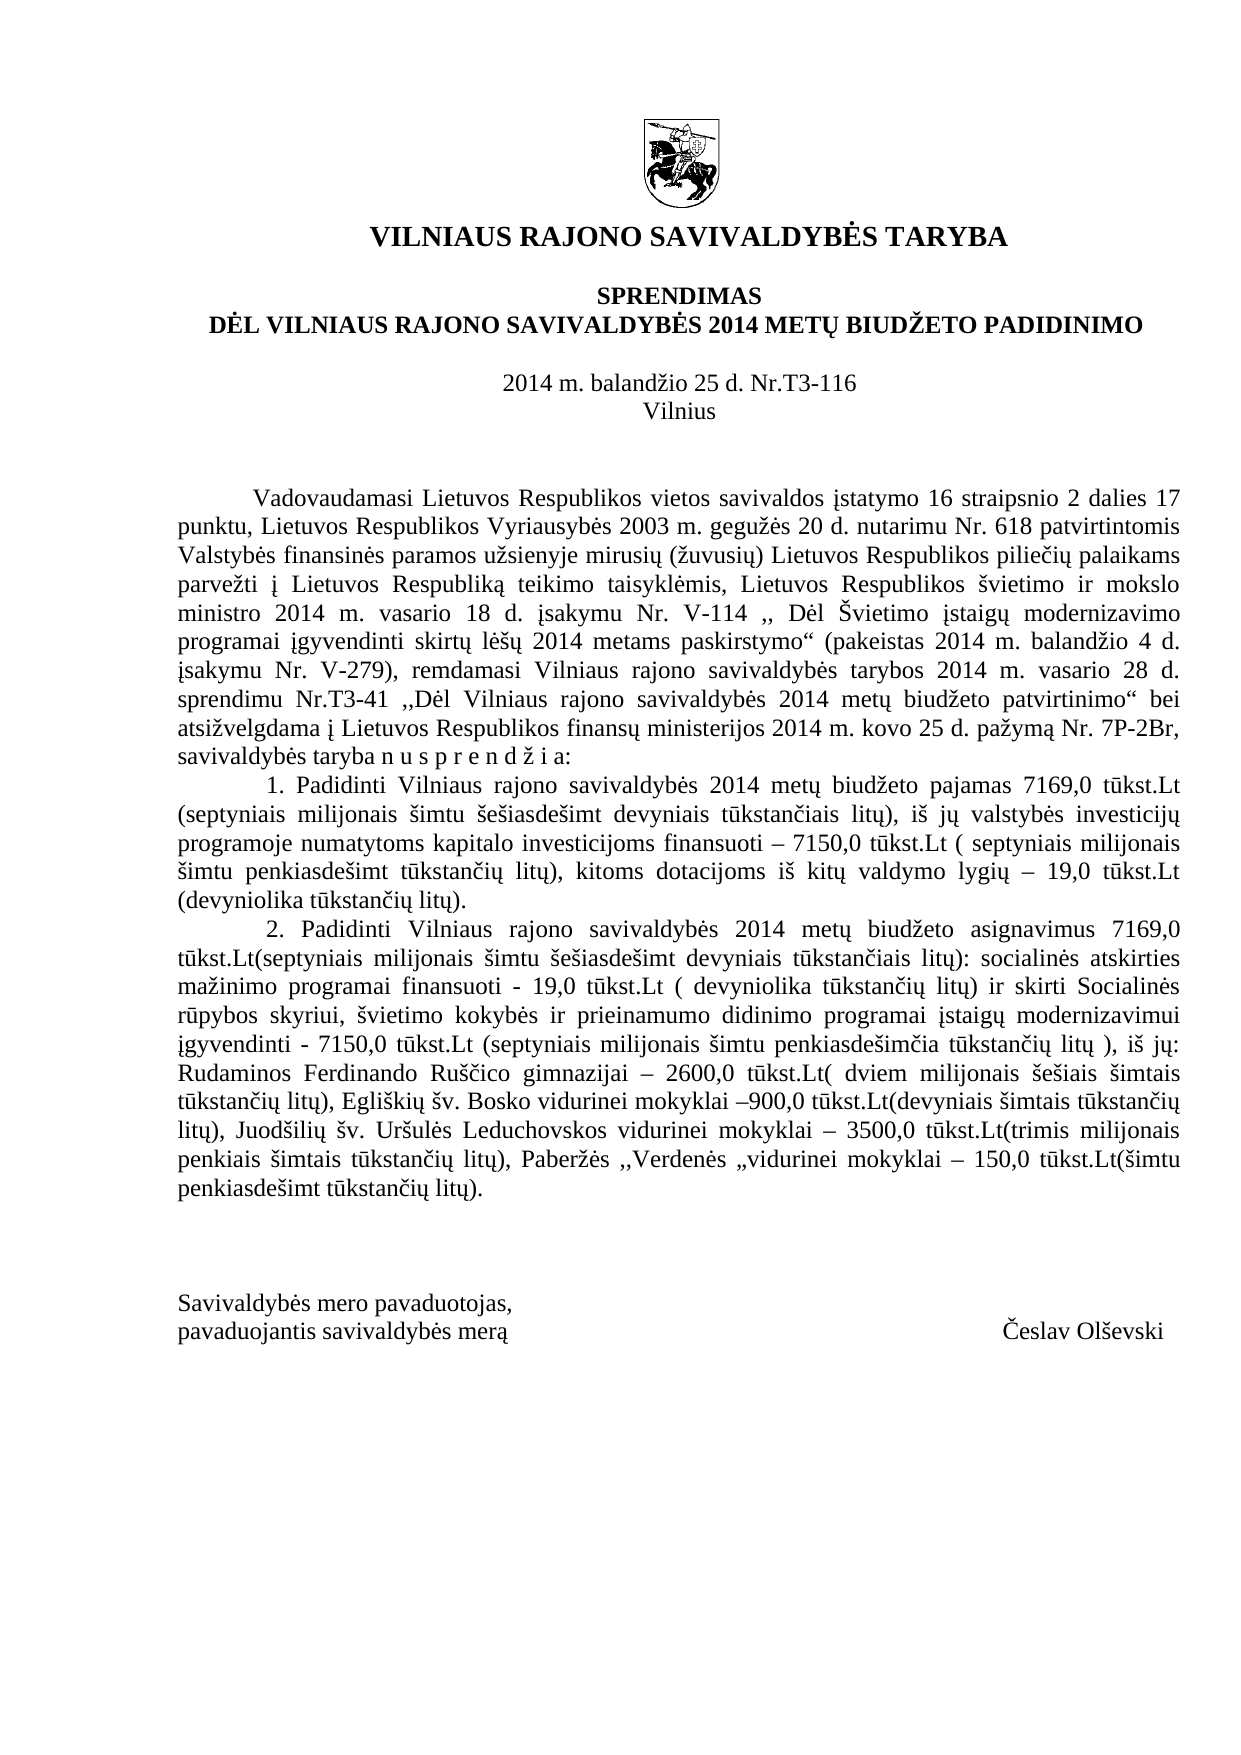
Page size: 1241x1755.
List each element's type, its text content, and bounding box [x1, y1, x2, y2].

text pavaduojantis savivaldybės merą Česlav Olševski [177, 1316, 1181, 1345]
text 2. Padidinti Vilniaus rajono savivaldybės 2014 metų biudžeto asignavimus 7169,0 tūkst.Lt(septyniais milijonais šimtu šešiasdešimt devyniais tūkstančiais litų): socialinės atskirties mažinimo programai finansuoti - 19,0 tūkst.Lt ( devyniolika tūkstančių litų) ir skirti Socialinės rūpybos skyriui, švietimo kokybės ir prieinamumo didinimo programai įstaigų modernizavimui įgyvendinti - 7150,0 tūkst.Lt (septyniais milijonais šimtu penkiasdešimčia tūkstančių litų ), iš jų: Rudaminos Ferdinando Ruščico gimnazijai – 2600,0 tūkst.Lt( dviem milijonais šešiais šimtais tūkstančių litų), Egliškių šv. Bosko vidurinei mokyklai –900,0 tūkst.Lt(devyniais šimtais tūkstančių litų), Juodšilių šv. Uršulės Leduchovskos vidurinei mokyklai – 3500,0 tūkst.Lt(trimis milijonais penkiais šimtais tūkstančių litų), Paberžės ,,Verdenės „vidurinei mokyklai – 150,0 tūkst.Lt(šimtu penkiasdešimt tūkstančių litų). [177, 914, 1181, 1201]
text Vilnius [177, 396, 1181, 425]
text Savivaldybės mero pavaduotojas, [177, 1288, 1181, 1316]
text 2014 m. balandžio 25 d. Nr.T3-116 [177, 368, 1181, 396]
text 1. Padidinti Vilniaus rajono savivaldybės 2014 metų biudžeto pajamas 7169,0 tūkst.Lt (septyniais milijonais šimtu šešiasdešimt devyniais tūkstančiais litų), iš jų valstybės investicijų programoje numatytoms kapitalo investicijoms finansuoti – 7150,0 tūkst.Lt ( septyniais milijonais šimtu penkiasdešimt tūkstančių litų), kitoms dotacijoms iš kitų valdymo lygių – 19,0 tūkst.Lt (devyniolika tūkstančių litų). [177, 770, 1181, 914]
text VILNIAUS RAJONO SAVIVALDYBĖS TARYBA [192, 219, 1186, 253]
text SPRENDIMAS [177, 281, 1181, 310]
text Vadovaudamasi Lietuvos Respublikos vietos savivaldos įstatymo 16 straipsnio 2 dalies 17 punktu, Lietuvos Respublikos Vyriausybės 2003 m. gegužės 20 d. nutarimu Nr. 618 patvirtintomis Valstybės finansinės paramos užsienyje mirusių (žuvusių) Lietuvos Respublikos piliečių palaikams parvežti į Lietuvos Respubliką teikimo taisyklėmis, Lietuvos Respublikos švietimo ir mokslo ministro 2014 m. vasario 18 d. įsakymu Nr. V-114 ,, Dėl Švietimo įstaigų modernizavimo programai įgyvendinti skirtų lėšų 2014 metams paskirstymo“ (pakeistas 2014 m. balandžio 4 d. įsakymu Nr. V-279), remdamasi Vilniaus rajono savivaldybės tarybos 2014 m. vasario 28 d. sprendimu Nr.T3-41 ,,Dėl Vilniaus rajono savivaldybės 2014 metų biudžeto patvirtinimo“ bei atsižvelgdama į Lietuvos Respublikos finansų ministerijos 2014 m. kovo 25 d. pažymą Nr. 7P-2Br, savivaldybės taryba n u s p r e n d ž i a: [177, 483, 1181, 770]
text DĖL VILNIAUS RAJONO SAVIVALDYBĖS 2014 METŲ BIUDŽETO PADIDINIMO [177, 310, 1181, 339]
